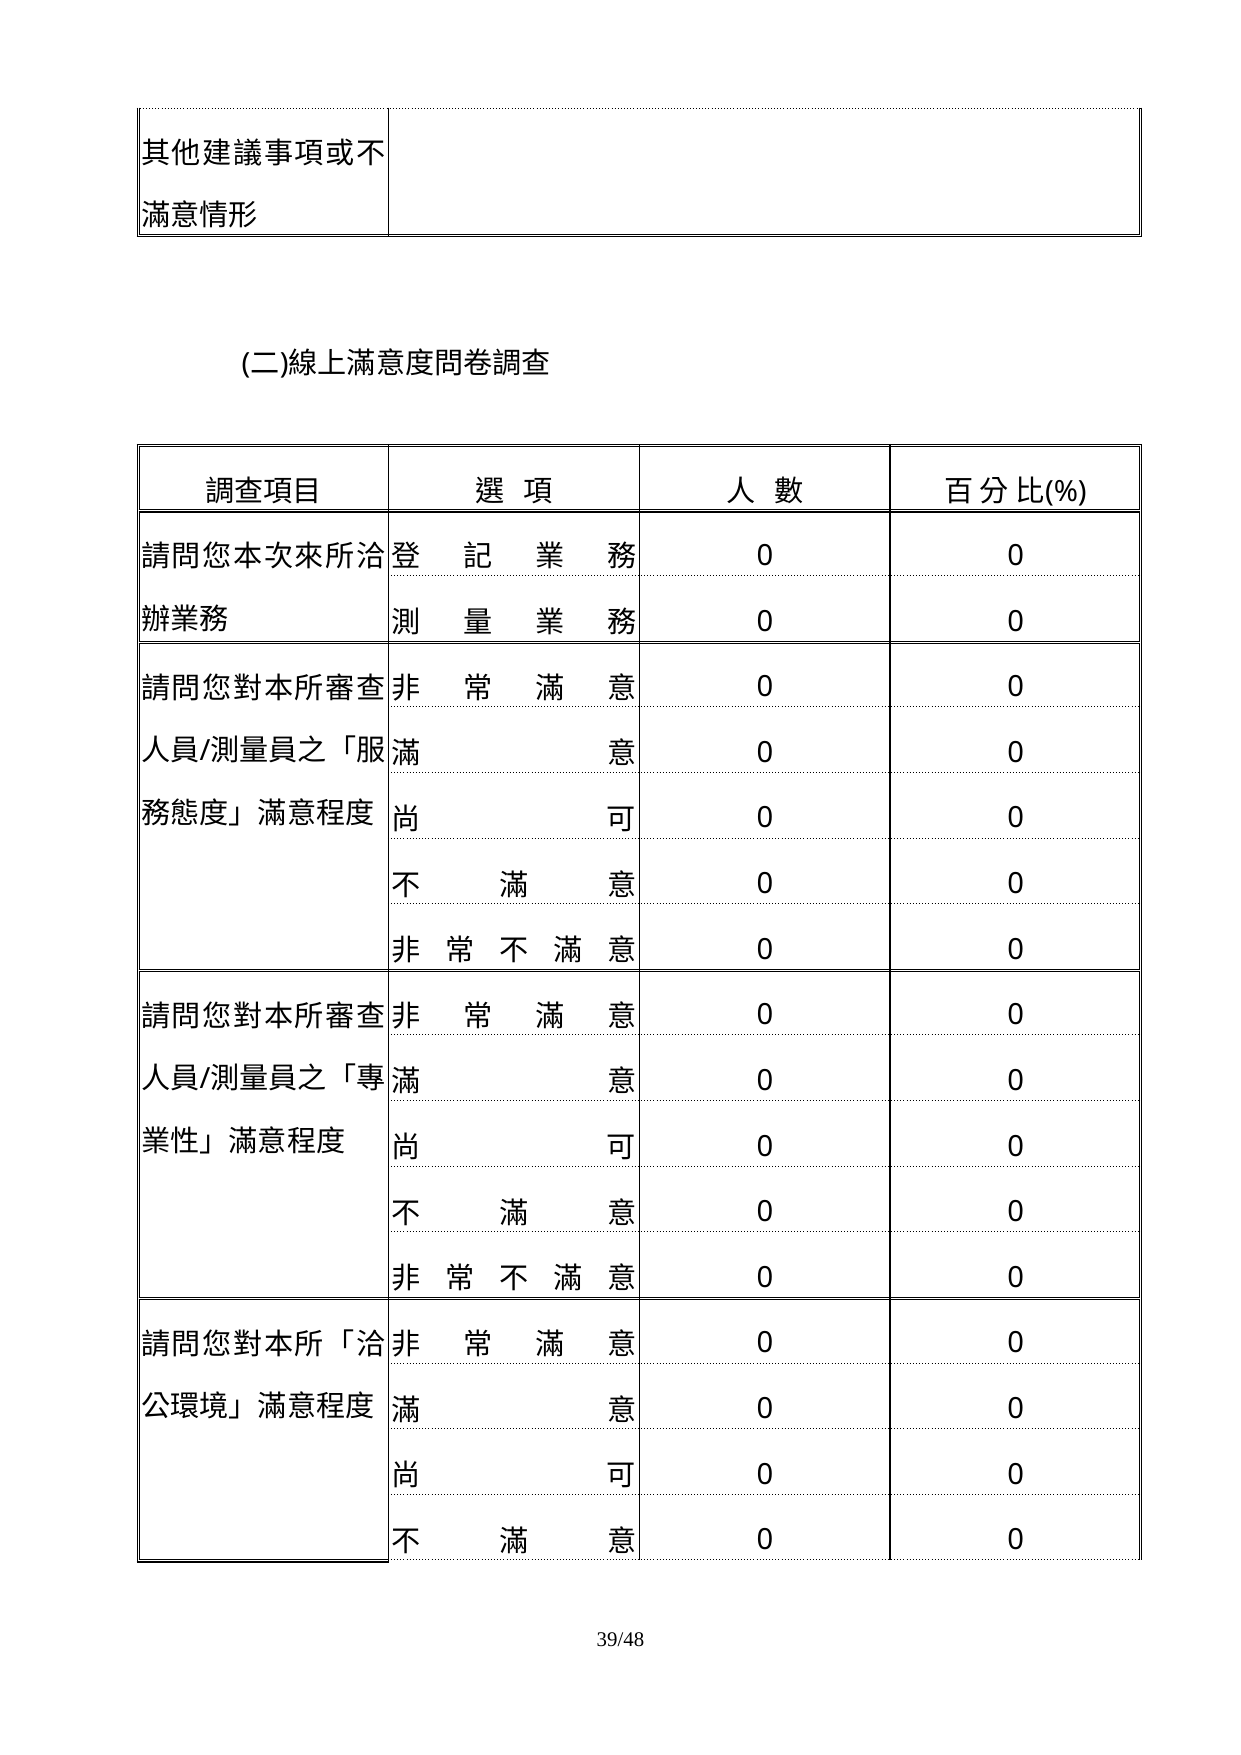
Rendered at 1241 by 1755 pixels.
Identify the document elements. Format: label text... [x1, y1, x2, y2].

table_cell 滿意 [389, 1363, 639, 1428]
text (二)線上滿意度問卷調查 [211, 319, 1116, 381]
table_cell 0 [640, 1034, 889, 1100]
table_header 人 數 [640, 447, 889, 509]
table_cell 0 [640, 1494, 889, 1559]
table_cell 0 [891, 1300, 1139, 1362]
table_cell 0 [640, 513, 889, 575]
table_cell 非常滿意 [389, 1300, 639, 1362]
table_cell 尚 可 [389, 1100, 639, 1166]
table_cell 請問您對本所審查人員/測量員之「服務態度」滿意程度 [140, 644, 388, 969]
table_cell 非常滿意 [389, 972, 639, 1034]
table_cell 滿意 [389, 706, 639, 772]
table_cell 0 [891, 1231, 1139, 1297]
table_cell 0 [891, 513, 1139, 575]
table_cell 請問您對本所審查人員/測量員之「專業性」滿意程度 [140, 972, 388, 1297]
table_cell 0 [640, 1363, 889, 1428]
table_cell 非常不滿意 [389, 903, 639, 969]
table_header 百 分 比(%) [891, 447, 1139, 509]
table_cell 非常滿意 [389, 644, 639, 706]
table_cell 測量業務 [389, 575, 639, 641]
table_cell 尚 可 [389, 1428, 639, 1494]
table_cell 不滿意 [389, 838, 639, 903]
table_cell 滿意 [389, 1034, 639, 1100]
table_cell 請問您對本所「洽公環境」滿意程度 [140, 1300, 388, 1559]
table_cell 0 [640, 1300, 889, 1362]
table_cell 0 [891, 903, 1139, 969]
table_cell 其他建議事項或不滿意情形 [140, 108, 388, 234]
table_cell 0 [640, 706, 889, 772]
table_cell 0 [640, 1428, 889, 1494]
table_cell 0 [640, 1231, 889, 1297]
table_cell 尚 可 [389, 772, 639, 837]
table_cell 0 [640, 972, 889, 1034]
table_header 調查項目 [140, 447, 388, 509]
table_cell 0 [891, 1100, 1139, 1166]
table_cell 0 [640, 644, 889, 706]
table_cell 0 [891, 772, 1139, 837]
table_cell 0 [640, 838, 889, 903]
table_cell 0 [640, 1166, 889, 1231]
table_cell 0 [640, 772, 889, 837]
table_cell 0 [640, 575, 889, 641]
table_cell 0 [891, 838, 1139, 903]
table_cell 0 [891, 1494, 1139, 1559]
table_cell 0 [891, 575, 1139, 641]
table_cell 0 [891, 1363, 1139, 1428]
table_cell 請問您本次來所洽辦業務 [140, 513, 388, 641]
table_cell 0 [891, 972, 1139, 1034]
table_cell 0 [640, 903, 889, 969]
table_cell 0 [640, 1100, 889, 1166]
table_cell 0 [891, 1034, 1139, 1100]
table_cell 0 [891, 1428, 1139, 1494]
table_cell 非常不滿意 [389, 1231, 639, 1297]
table_cell 0 [891, 644, 1139, 706]
table_cell 0 [891, 706, 1139, 772]
table_cell 不滿意 [389, 1494, 639, 1559]
table_cell 登記業務 [389, 513, 639, 575]
table_cell [389, 108, 1139, 234]
table_cell 不滿意 [389, 1166, 639, 1231]
table_header 選 項 [389, 447, 639, 509]
table_cell 0 [891, 1166, 1139, 1231]
